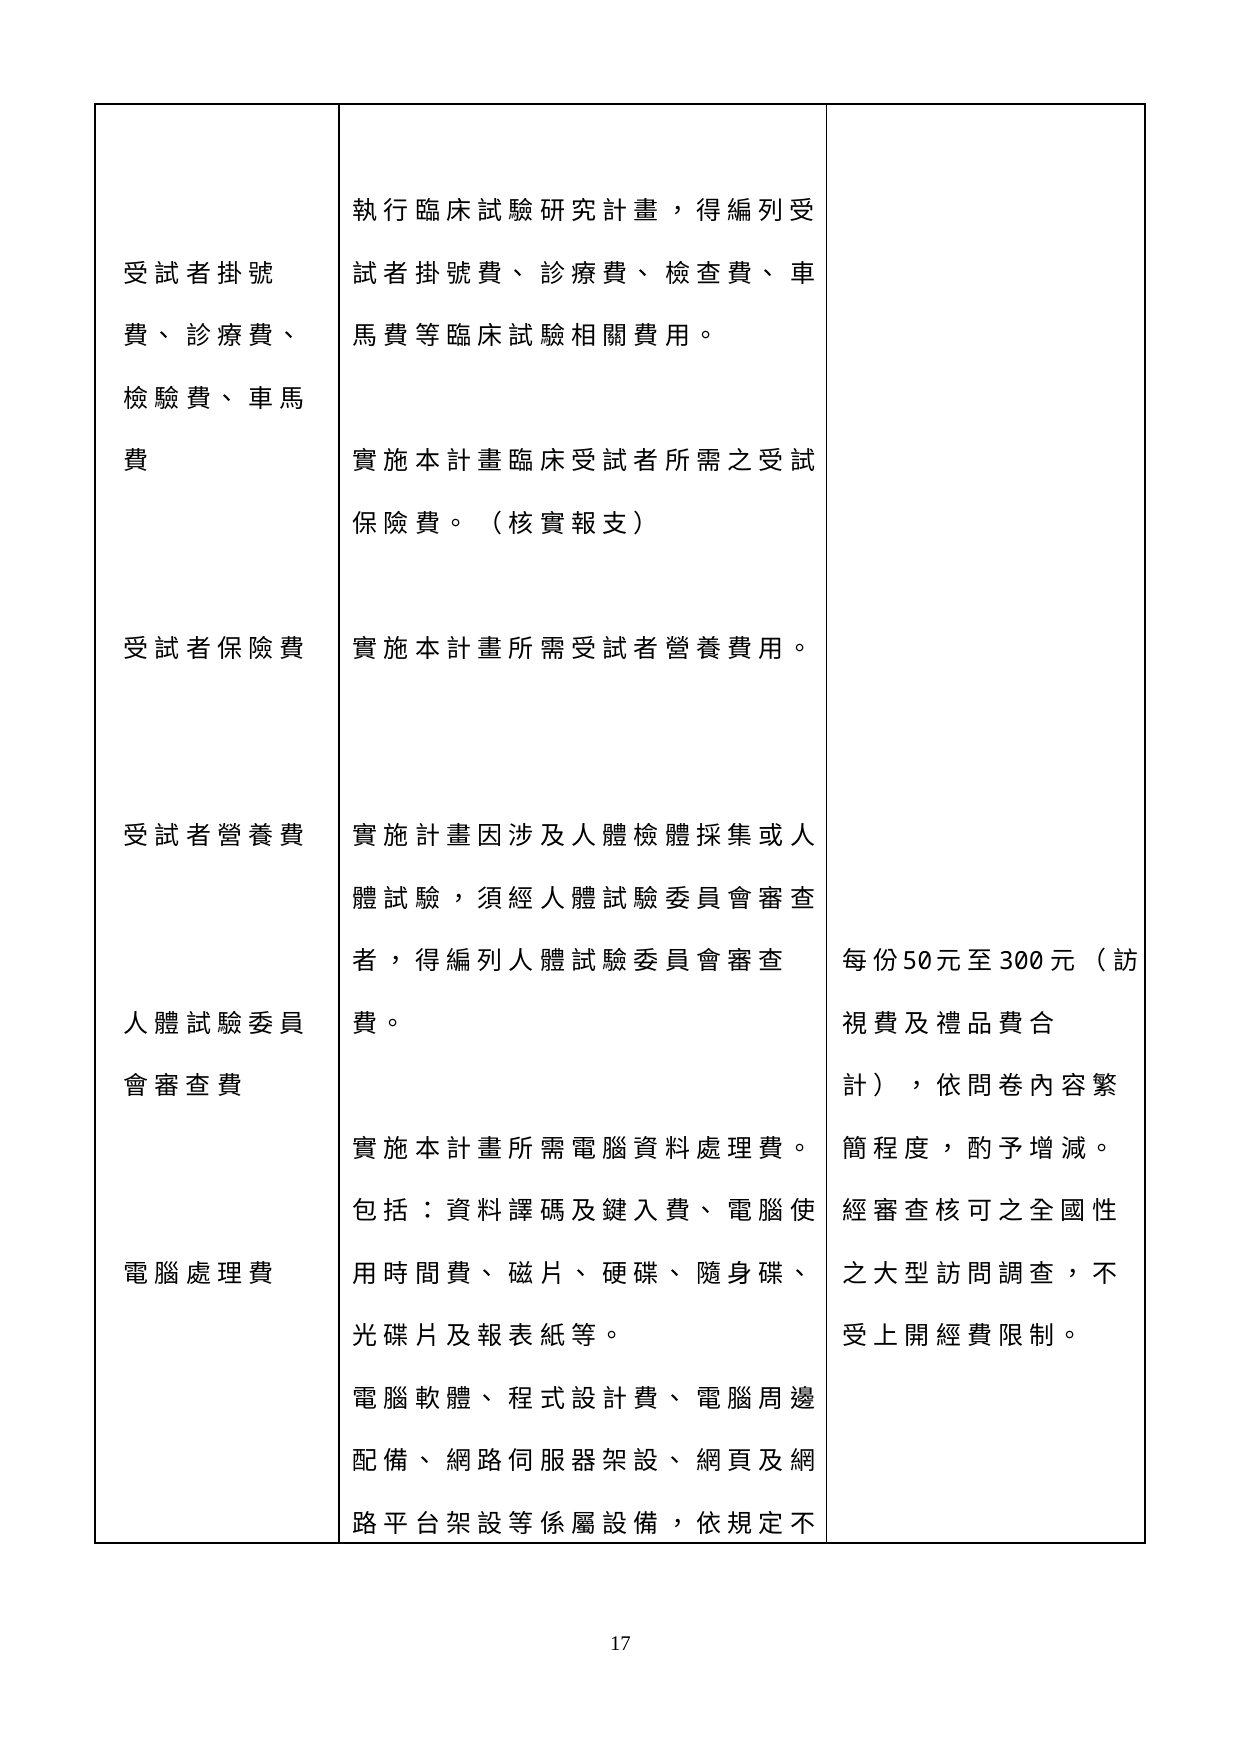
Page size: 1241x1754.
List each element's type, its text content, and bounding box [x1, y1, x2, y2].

table_cell 執行臨床試驗研究計畫，得編列受試者掛號費、診療費、檢查費、車馬費等臨床試驗相關費用。 實施本計畫臨床受試者所需之受試保險費。（核實報支） 實施本計畫所需受試者營養費用。 實施計畫因涉及人體檢體採集或人體試驗，須經人體試驗委員會審查者，得編列人體試驗委員會審查費。 實施本計畫所需電腦資料處理費。包括：資料譯碼及鍵入費、電腦使用時間費、磁片、硬碟、隨身碟、光碟片及報表紙等。 電腦軟體、程式設計費、電腦周邊配備、網路伺服器架設、網頁及網路平台架設等係屬設備，依規定不 [340, 105, 826, 1542]
table_cell 每份50元至300元（訪視費及禮品費合計），依問卷內容繁簡程度，酌予增減。經審查核可之全國性之大型訪問調查，不受上開經費限制。 [827, 105, 1144, 1542]
table_cell 受試者掛號費、診療費、檢驗費、車馬費 受試者保險費 受試者營養費 人體試驗委員會審查費 電腦處理費 [96, 105, 338, 1542]
